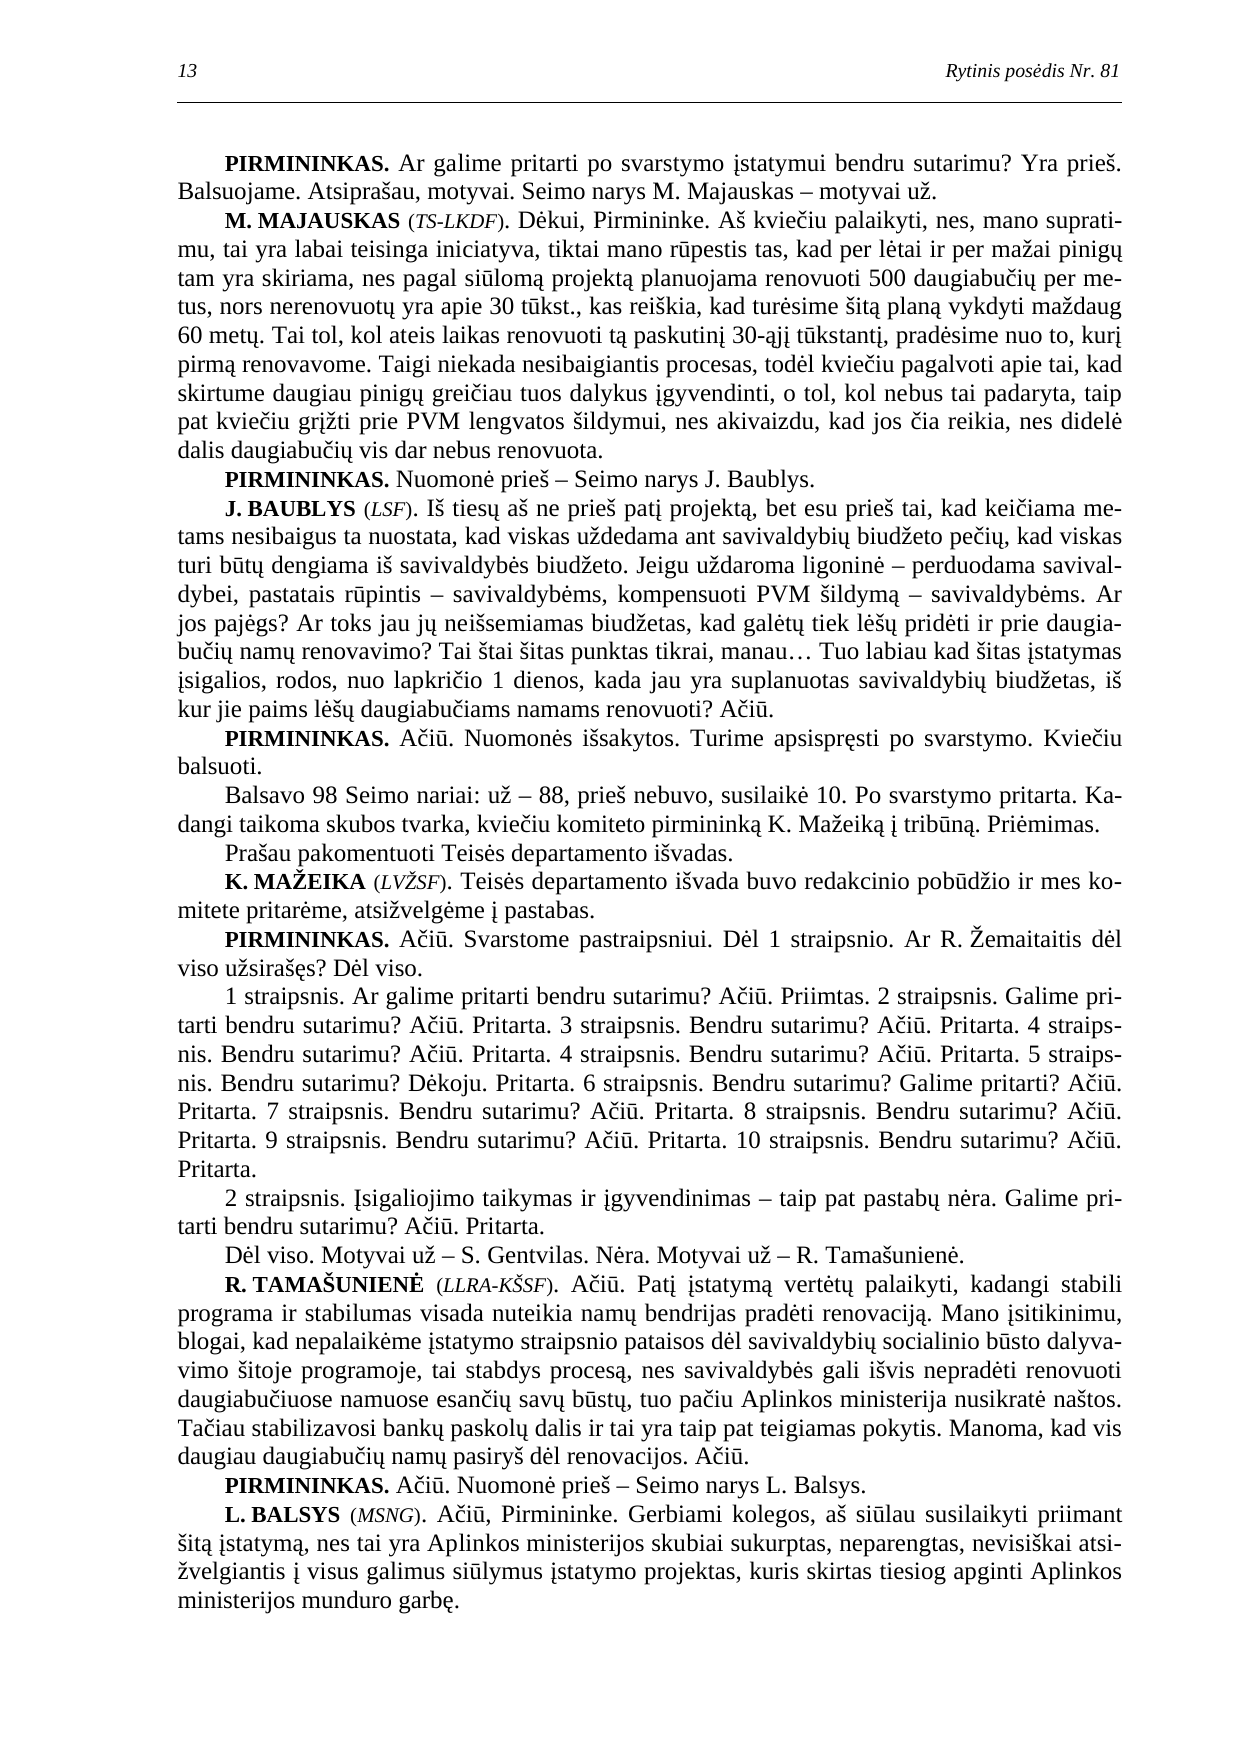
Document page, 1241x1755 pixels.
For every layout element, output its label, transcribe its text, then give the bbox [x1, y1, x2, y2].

text PIRMININKAS. Nuo­mo­nė prieš – Sei­mo na­rys J. Baub­lys. [177, 464, 1122, 493]
text PIRMININKAS. Ačiū. Nuo­mo­nės iš­sa­ky­tos. Tu­ri­me ap­si­spręs­ti po svars­ty­mo. Kvie­čiu bal­suo­ti. [177, 723, 1122, 780]
text 1 straips­nis. Ar ga­li­me pri­tar­ti ben­dru su­ta­ri­mu? Ačiū. Pri­im­tas. 2 straips­nis. Ga­li­me pri­tar­ti ben­dru su­ta­ri­mu? Ačiū. Pri­tar­ta. 3 straips­nis. Ben­dru su­ta­ri­mu? Ačiū. Pri­tar­ta. 4 straips­nis. Ben­dru su­ta­ri­mu? Ačiū. Pri­tar­ta. 4 straips­nis. Ben­dru su­ta­ri­mu? Ačiū. Pri­tar­ta. 5 straips­nis. Ben­dru su­ta­ri­mu? Dė­ko­ju. Pri­tar­ta. 6 straips­nis. Ben­dru su­ta­ri­mu? Ga­li­me pri­tar­ti? Ačiū. Pri­tar­ta. 7 straips­nis. Ben­dru su­ta­ri­mu? Ačiū. Pri­tar­ta. 8 straips­nis. Ben­dru su­ta­ri­mu? Ačiū. Pri­tar­ta. 9 straips­nis. Ben­dru su­ta­ri­mu? Ačiū. Pri­tar­ta. 10 straips­nis. Ben­dru su­ta­ri­mu? Ačiū. Pri­tar­ta. [177, 981, 1122, 1183]
text 2 straips­nis. Įsi­ga­lio­ji­mo tai­ky­mas ir įgy­ven­di­ni­mas – taip pat pa­sta­bų nė­ra. Ga­li­me pri­tar­ti ben­dru su­ta­ri­mu? Ačiū. Pri­tar­ta. [177, 1183, 1122, 1240]
text PIRMININKAS. Ačiū. Svars­to­me pa­straips­niui. Dėl 1 straips­nio. Ar R. Že­mai­tai­tis dėl vi­so už­si­ra­šęs? Dėl vi­so. [177, 924, 1122, 981]
text PIRMININKAS. Ačiū. Nuo­mo­nė prieš – Sei­mo na­rys L. Bal­sys. [177, 1470, 1122, 1499]
text Bal­sa­vo 98 Sei­mo na­riai: už – 88, prieš ne­bu­vo, su­si­lai­kė 10. Po svars­ty­mo pri­tar­ta. Ka­dan­gi tai­ko­ma sku­bos tvar­ka, kvie­čiu ko­mi­te­to pir­mi­nin­ką K. Ma­žei­ką į tri­bū­ną. Pri­ėmi­mas. [177, 780, 1122, 838]
text K. MAŽEIKA (LVŽSF). Tei­sės de­par­ta­men­to iš­va­da bu­vo re­dak­ci­nio po­bū­džio ir mes ko­mi­te­te pri­ta­rė­me, at­si­žvel­gė­me į pa­sta­bas. [177, 866, 1122, 924]
text L. BALSYS (MSNG). Ačiū, Pir­mi­nin­ke. Ger­bia­mi ko­le­gos, aš siū­lau su­si­lai­ky­ti pri­imant ši­tą įsta­ty­mą, nes tai yra Ap­lin­kos mi­nis­te­ri­jos sku­biai su­kurp­tas, ne­pa­reng­tas, ne­vi­siš­kai at­si­žvel­gian­tis į vi­sus ga­li­mus siū­ly­mus įsta­ty­mo pro­jek­tas, ku­ris skir­tas tie­siog ap­gin­ti Ap­lin­kos mi­nis­te­ri­jos mun­du­ro gar­bę. [177, 1499, 1122, 1614]
text R. TAMAŠUNIENĖ (LLRA-KŠSF). Ačiū. Pa­tį įsta­ty­mą ver­tė­tų pa­lai­ky­ti, ka­dan­gi sta­bi­li pro­gra­ma ir sta­bi­lu­mas vi­sa­da nu­tei­kia na­mų ben­dri­jas pra­dė­ti re­no­va­ci­ją. Ma­no įsi­ti­ki­ni­mu, blo­gai, kad ne­pa­lai­kė­me įsta­ty­mo straips­nio pa­tai­sos dėl sa­vi­val­dy­bių so­cia­li­nio būs­to da­ly­va­vi­mo ši­to­je pro­gra­mo­je, tai stab­dys pro­ce­są, nes sa­vi­val­dy­bės ga­li iš­vis ne­pra­dė­ti re­no­vuo­ti dau­gia­bu­čiuo­se na­muo­se esan­čių sa­vų būs­tų, tuo pa­čiu Ap­lin­kos mi­nis­te­ri­ja nu­si­kra­tė naš­tos. Ta­čiau sta­bi­li­za­vo­si ban­kų pa­sko­lų da­lis ir tai yra taip pat tei­gia­mas po­ky­tis. Ma­no­ma, kad vis dau­giau dau­gia­bu­čių na­mų pa­si­ryš dėl re­no­va­ci­jos. Ačiū. [177, 1269, 1122, 1470]
text Pra­šau pa­ko­men­tuo­ti Tei­sės de­par­ta­men­to iš­va­das. [177, 838, 1122, 866]
text J. BAUBLYS (LSF). Iš tie­sų aš ne prieš pa­tį pro­jek­tą, bet esu prieš tai, kad kei­čia­ma me­tams nesibaigus ta nuo­sta­ta, kad vis­kas už­de­da­ma ant sa­vi­val­dy­bių biu­dže­to pe­čių, kad vis­kas tu­ri bū­tų den­gia­ma iš sa­vi­val­dy­bės biu­dže­to. Jei­gu už­da­ro­ma li­go­ni­nė – per­duo­da­ma sa­vi­val­dy­bei, pa­sta­tais rū­pin­tis – sa­vi­val­dy­bėms, kom­pen­suo­ti PVM šil­dy­mą – sa­vi­val­dy­bėms. Ar jos pa­jėgs? Ar toks jau jų ne­iš­se­mia­mas biu­dže­tas, kad ga­lė­tų tiek lė­šų pri­dė­ti ir prie dau­gia­bu­čių na­mų re­no­va­vi­mo? Tai štai ši­tas punk­tas tik­rai, ma­nau… Tuo la­biau kad ši­tas įsta­ty­mas įsi­ga­lios, ro­dos, nuo lap­kri­čio 1 die­nos, ka­da jau yra su­pla­nuo­tas sa­vi­val­dy­bių biu­dže­tas, iš kur jie paims lė­šų dau­gia­bu­čiams na­mams re­no­vuo­ti? Ačiū. [177, 493, 1122, 723]
text Dėl vi­so. Mo­ty­vai už – S. Gent­vi­las. Nė­ra. Mo­ty­vai už – R. Ta­ma­šu­nie­nė. [177, 1240, 1122, 1269]
text M. MAJAUSKAS (TS-LKDF). Dė­kui, Pir­mi­nin­ke. Aš kvie­čiu pa­lai­ky­ti, nes, ma­no su­pra­ti­mu, tai yra la­bai tei­sin­ga ini­cia­ty­va, tik­tai ma­no rū­pes­tis tas, kad per lė­tai ir per ma­žai pi­ni­gų tam yra ski­ria­ma, nes pa­gal siū­lo­mą pro­jek­tą pla­nuo­ja­ma re­no­vuo­ti 500 dau­gia­bu­čių per me­tus, nors ne­re­no­vuo­tų yra apie 30 tūkst., kas reiš­kia, kad tu­rė­si­me ši­tą pla­ną vyk­dy­ti maž­daug 60 me­tų. Tai tol, kol at­eis lai­kas re­no­vuo­ti tą pas­ku­ti­nį 30-ąjį tūks­tan­tį, pra­dė­si­me nuo to, ku­rį pir­mą re­no­va­vo­me. Tai­gi nie­ka­da ne­si­bai­gian­tis pro­ce­sas, to­dėl kvie­čiu pa­gal­vo­ti apie tai, kad skir­tu­me dau­giau pi­ni­gų grei­čiau tuos da­ly­kus įgy­ven­din­ti, o tol, kol ne­bus tai pa­da­ry­ta, taip pat kvie­čiu grįž­ti prie PVM leng­va­tos šil­dy­mui, nes aki­vaiz­du, kad jos čia rei­kia, nes di­de­lė da­lis dau­gia­bu­čių vis dar ne­bus re­no­vuo­ta. [177, 205, 1122, 464]
text PIRMININKAS. Ar ga­li­me pri­tar­ti po svars­ty­mo įsta­ty­mui ben­dru su­ta­ri­mu? Yra prieš. Bal­suo­ja­me. At­si­pra­šau, mo­ty­vai. Sei­mo na­rys M. Ma­jaus­kas – mo­ty­vai už. [177, 148, 1122, 205]
